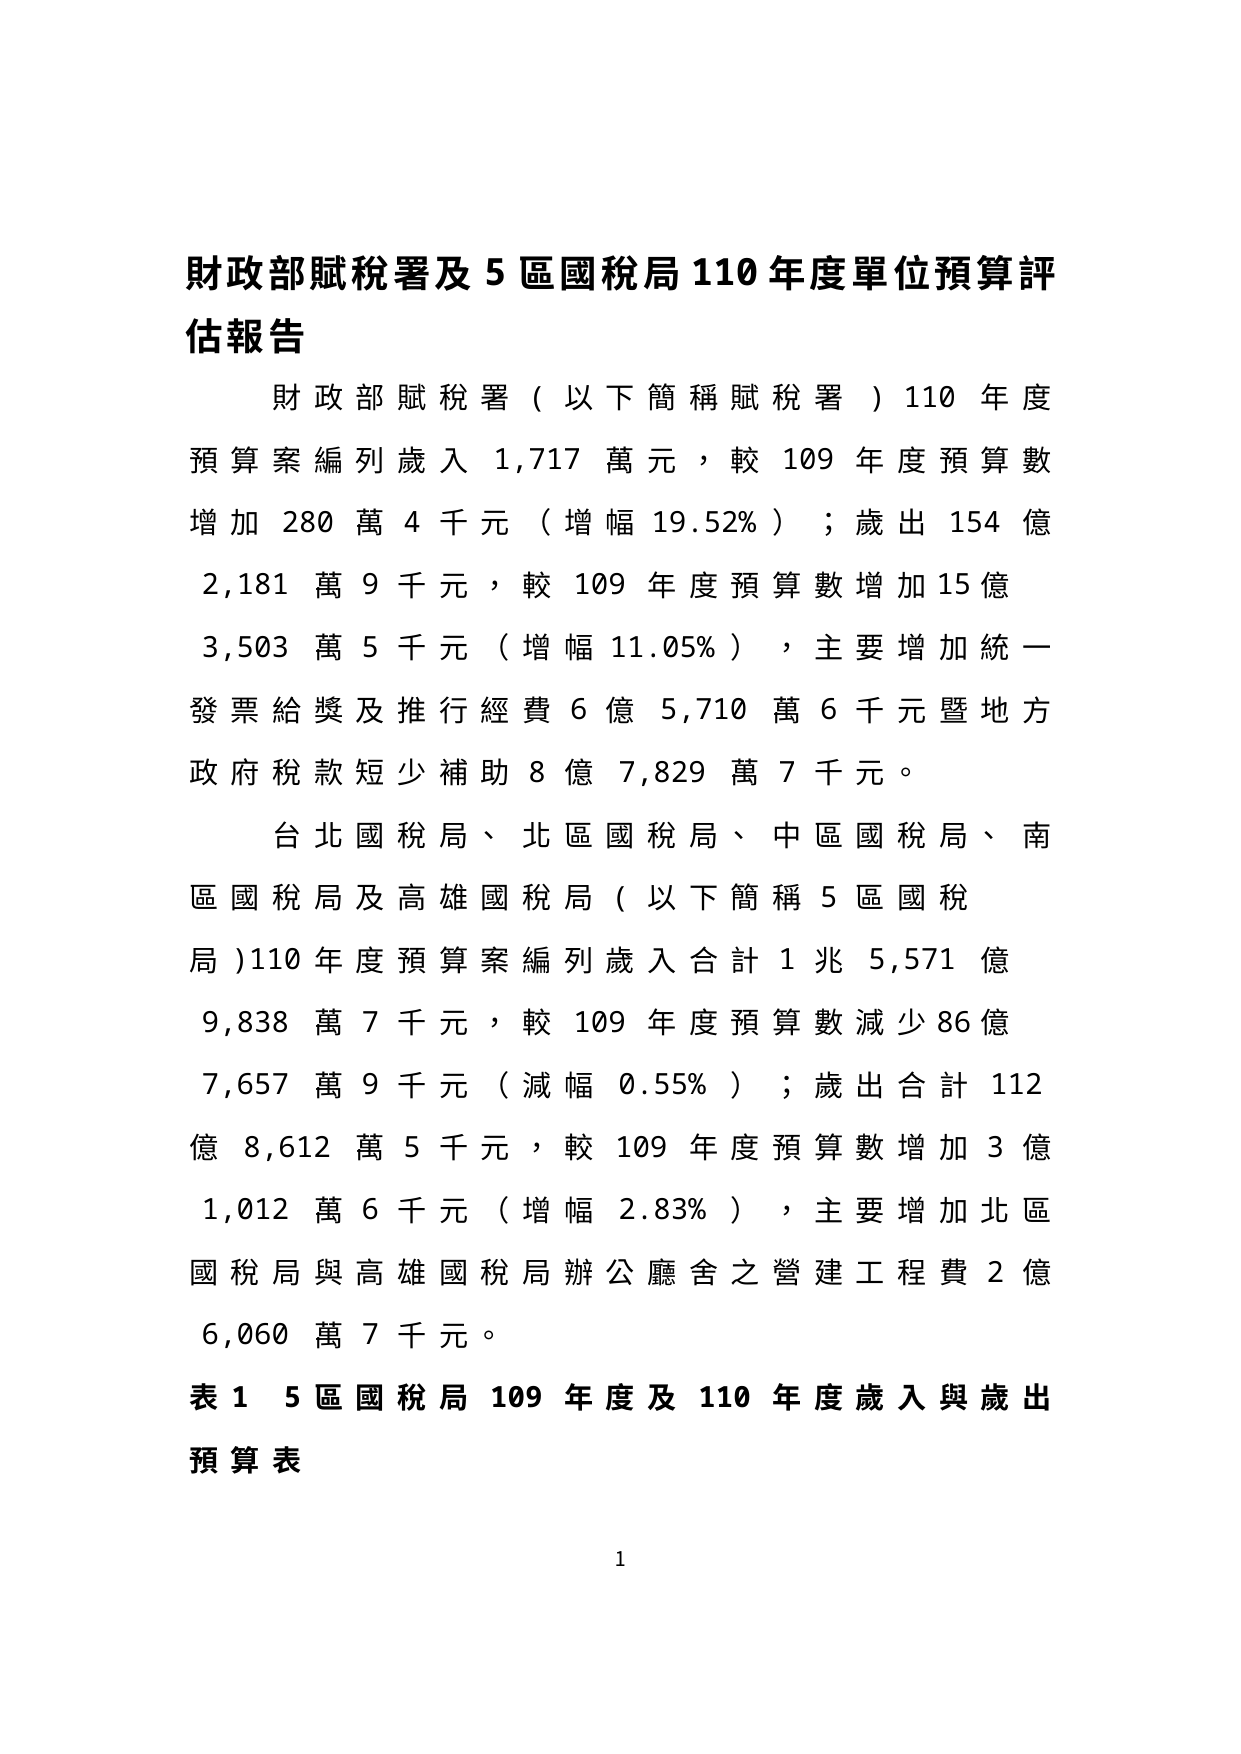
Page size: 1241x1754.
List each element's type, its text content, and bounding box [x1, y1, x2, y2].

text 台北國稅局、北區國稅局、中區國稅局、南區國稅局及高雄國稅局(以下簡稱5區國稅局)110年度預算案編列歲入合計1兆5,571億9,838萬7千元，較109年度預算數減少86億7,657萬9千元（減幅0.55%）；歲出合計112億8,612萬5千元，較109年度預算數增加3億1,012萬6千元（增幅2.83%），主要增加北區國稅局與高雄國稅局辦公廳舍之營建工程費2億6,060萬7千元。 [183, 792, 1058, 1354]
text 財政部賦稅署及5區國稅局110年度單位預算評估報告 [183, 229, 1058, 354]
text 表1 5區國稅局109年度及110年度歲入與歲出預算表 [183, 1354, 1058, 1479]
text 財政部賦稅署(以下簡稱賦稅署) 110年度預算案編列歲入1,717萬元，較109年度預算數增加280萬4千元（增幅19.52%）；歲出154億2,181萬9千元，較109年度預算數增加15億3,503萬5千元（增幅11.05%），主要增加統一發票給獎及推行經費6億5,710萬6千元暨地方政府稅款短少補助8億7,829萬7千元。 [183, 354, 1058, 792]
